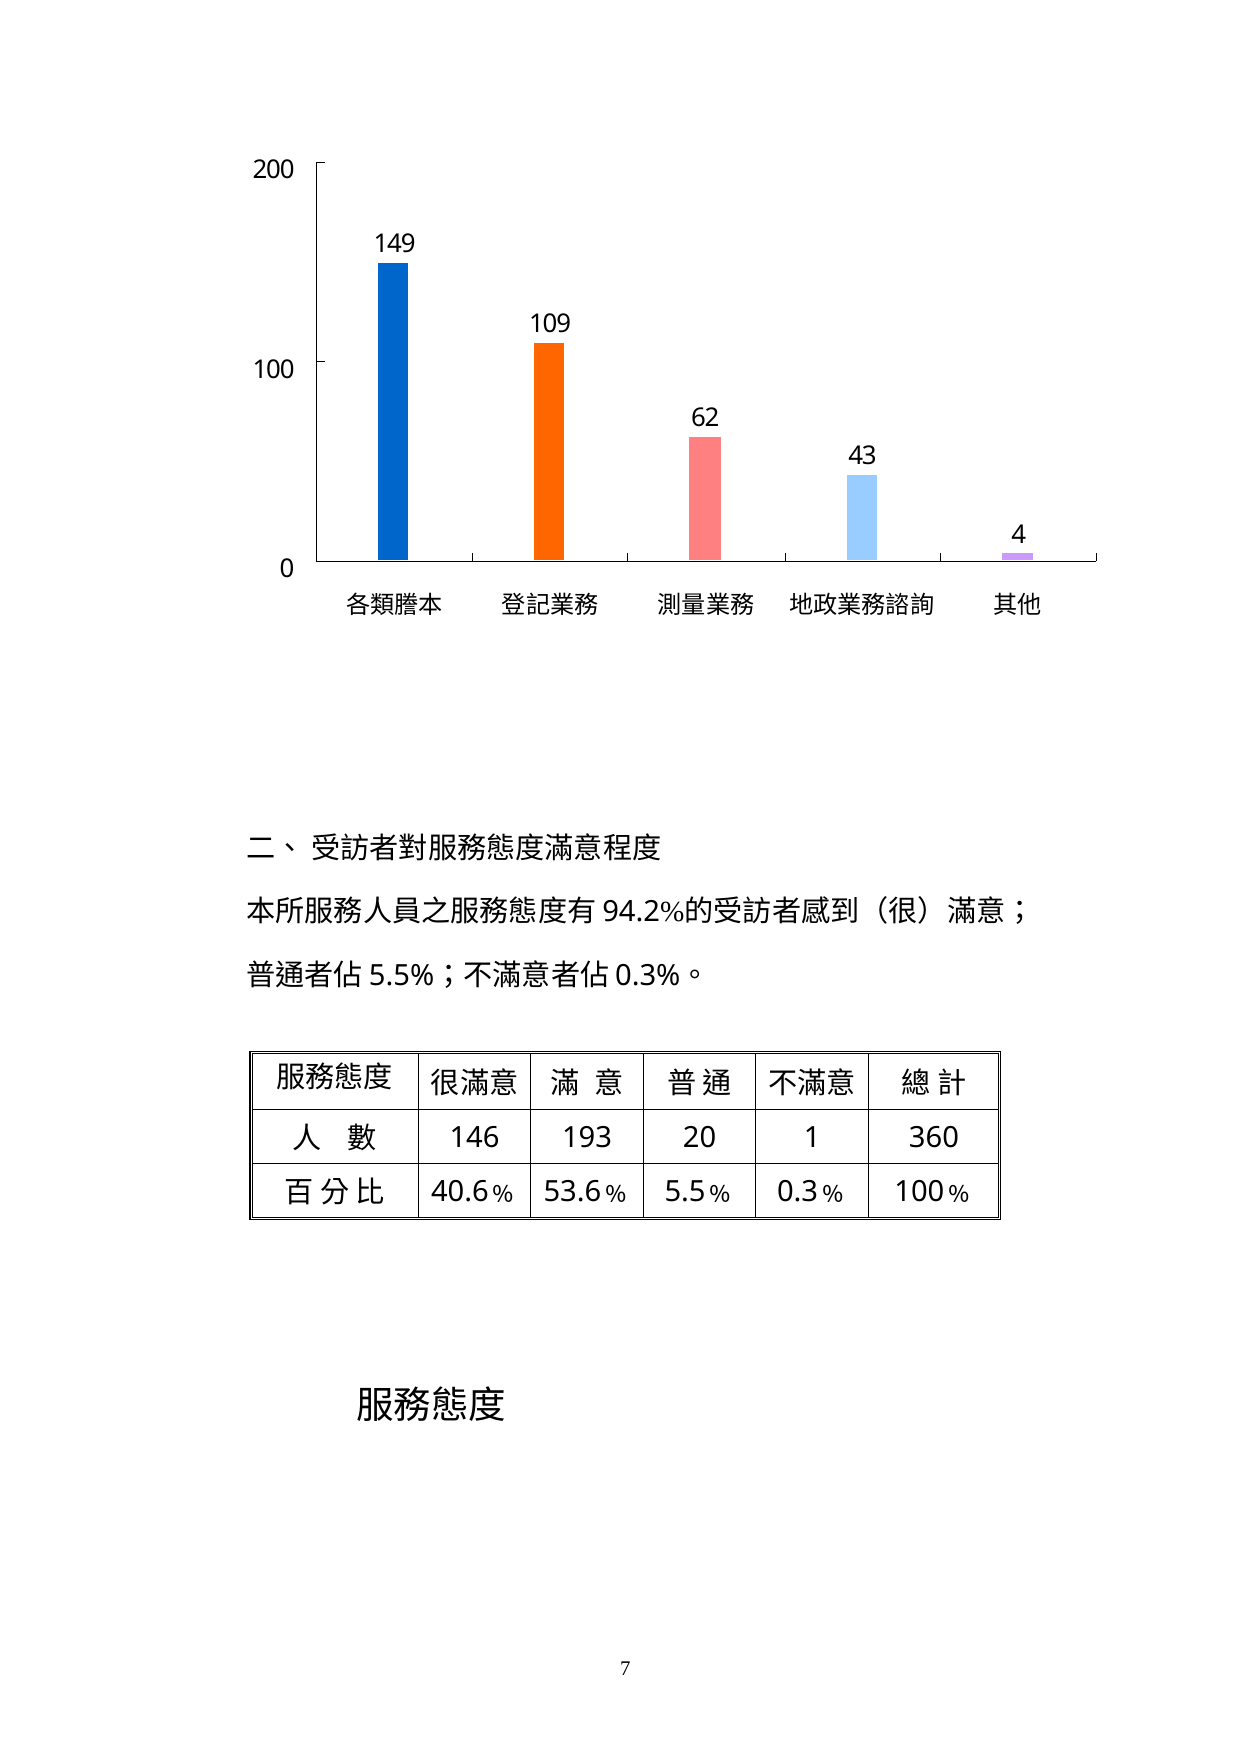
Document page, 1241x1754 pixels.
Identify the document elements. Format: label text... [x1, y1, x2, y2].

table_cell 百 分 比 [253, 1164, 418, 1217]
table_cell 360 [869, 1110, 998, 1163]
text 本所服務人員之服務態度有94.2%的受訪者感到（很）滿意；普通者佔5.5%；不滿意者佔0.3%。 [246, 888, 1063, 994]
table_cell 20 [644, 1110, 755, 1163]
table_cell 5.5﹪ [644, 1164, 755, 1217]
text 服務態度 [353, 1375, 510, 1429]
table_header 很滿意 [419, 1054, 530, 1108]
table_cell 53.6﹪ [531, 1164, 643, 1217]
table_cell 0.3﹪ [756, 1164, 868, 1217]
table_cell 193 [531, 1110, 643, 1163]
table_header 服務態度 [253, 1054, 418, 1108]
table_header 普 通 [644, 1054, 755, 1108]
table_cell 1 [756, 1110, 868, 1163]
table_header 滿 意 [531, 1054, 643, 1108]
table_cell 146 [419, 1110, 530, 1163]
table_cell 人 數 [253, 1110, 418, 1163]
list 受訪者對服務態度滿意程度 [246, 824, 1063, 867]
table_header 總 計 [869, 1054, 998, 1108]
table_cell 40.6﹪ [419, 1164, 530, 1217]
table_cell 100﹪ [869, 1164, 998, 1217]
table_header 不滿意 [756, 1054, 868, 1108]
